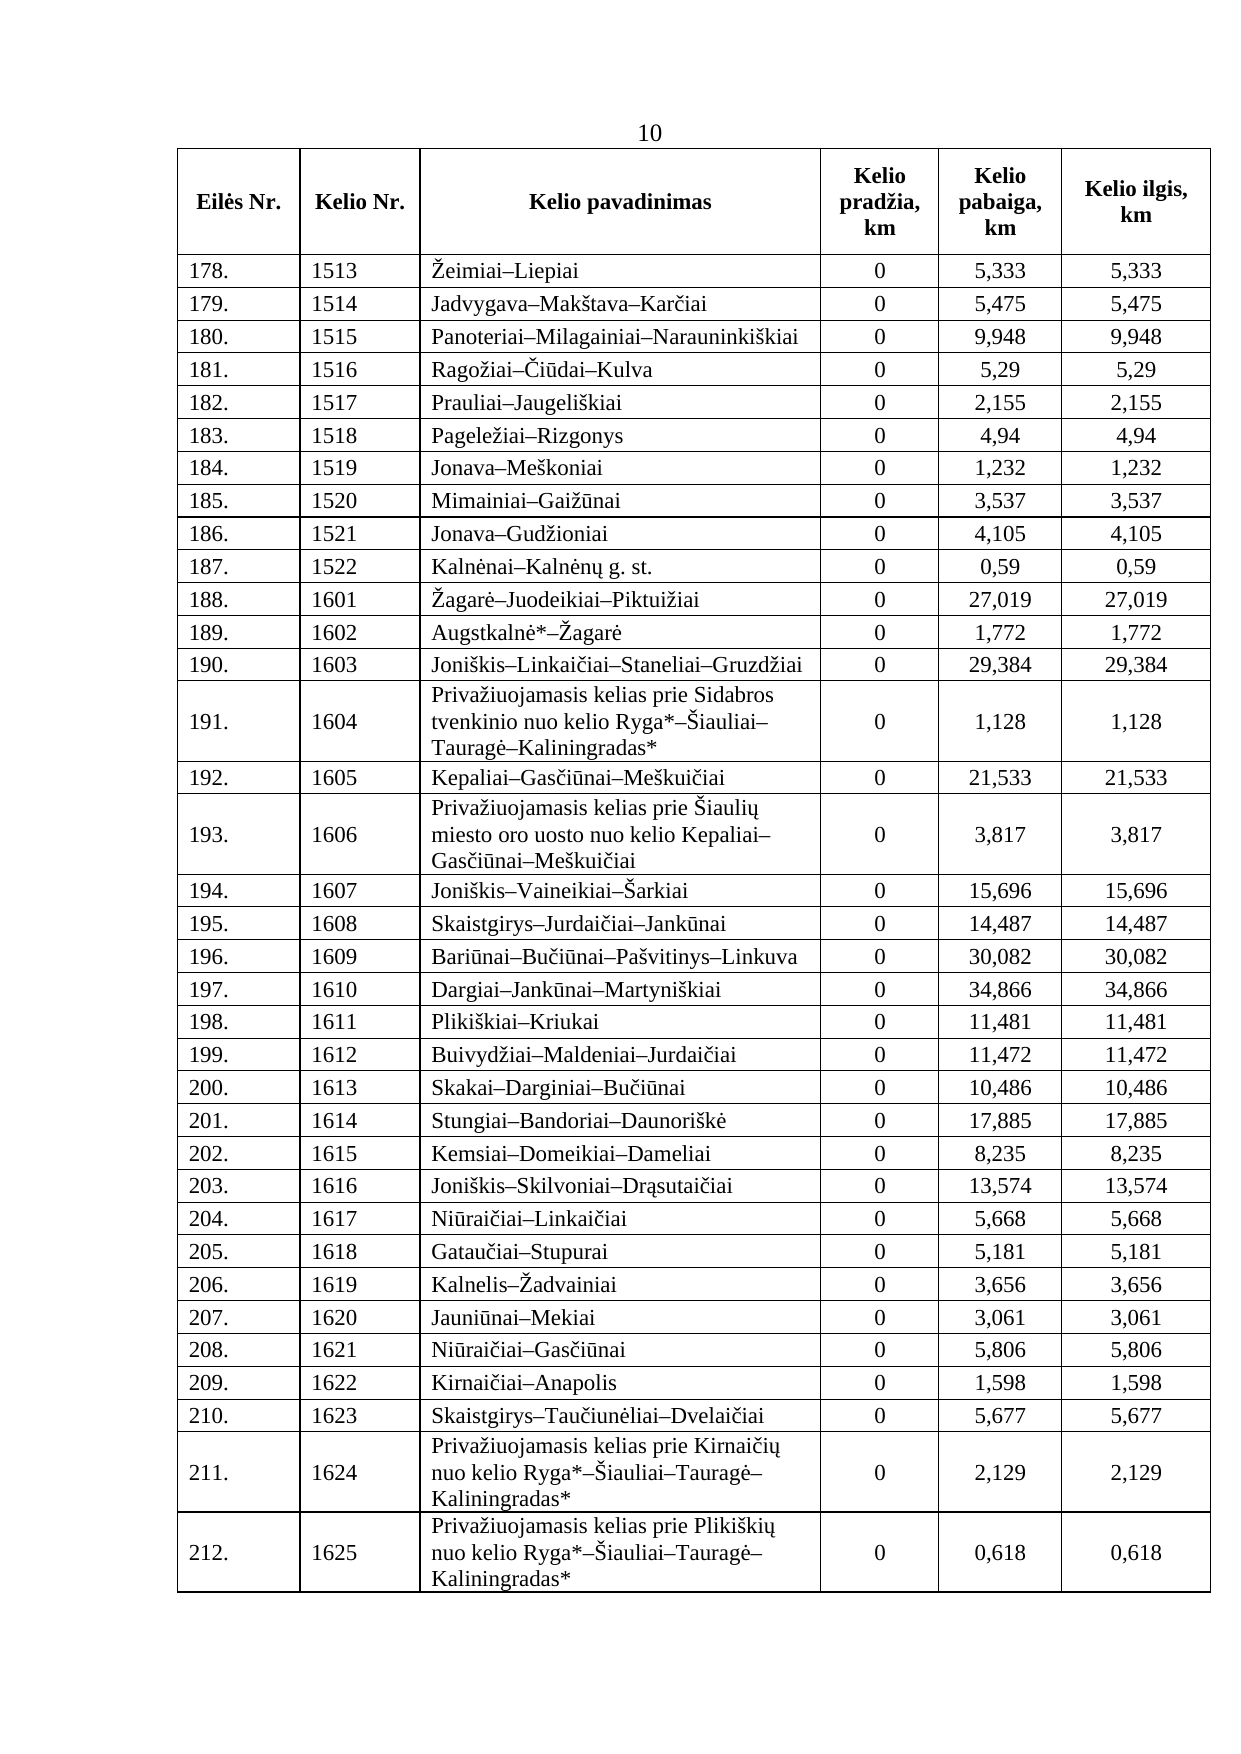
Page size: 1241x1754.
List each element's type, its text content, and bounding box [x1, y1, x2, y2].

table_cell Panoteriai–Milagainiai–Narauninkiškiai [421, 321, 820, 352]
table_cell 195. [178, 907, 299, 939]
table_cell 8,235 [1062, 1137, 1210, 1169]
table_cell 30,082 [1062, 940, 1210, 972]
table_cell Stungiai–Bandoriai–Daunoriškė [421, 1104, 820, 1136]
table_cell 0 [821, 518, 938, 549]
table_header Eilės Nr. [178, 149, 299, 254]
table_cell 17,885 [1062, 1104, 1210, 1136]
table_cell 3,656 [939, 1268, 1061, 1300]
table_cell Žeimiai–Liepiai [421, 255, 820, 287]
table_cell Privažiuojamasis kelias prie Plikiškių nuo kelio Ryga*–Šiauliai–Tauragė–Kaliningradas* [421, 1513, 820, 1591]
table_cell 1613 [301, 1071, 419, 1103]
table_cell Jauniūnai–Mekiai [421, 1301, 820, 1333]
table_cell 0 [821, 288, 938, 319]
table_cell 4,94 [939, 419, 1061, 451]
table_cell 189. [178, 616, 299, 648]
table_cell 1,772 [1062, 616, 1210, 648]
table_cell 1513 [301, 255, 419, 287]
table_cell 3,656 [1062, 1268, 1210, 1300]
table_cell Jadvygava–Makštava–Karčiai [421, 288, 820, 319]
table_cell 1625 [301, 1513, 419, 1591]
table_cell 34,866 [939, 973, 1061, 1005]
table_cell Kemsiai–Domeikiai–Dameliai [421, 1137, 820, 1169]
table_cell Privažiuojamasis kelias prie Šiaulių miesto oro uosto nuo kelio Kepaliai–Gasčiūnai–Meškuičiai [421, 794, 820, 873]
table_cell 1519 [301, 452, 419, 483]
table_cell 0,59 [1062, 550, 1210, 582]
table_cell 1612 [301, 1039, 419, 1070]
table_cell 0 [821, 386, 938, 418]
table_cell 1514 [301, 288, 419, 319]
table_cell Privažiuojamasis kelias prie Sidabros tvenkinio nuo kelio Ryga*–Šiauliai–Tauragė–Kaliningradas* [421, 681, 820, 761]
table_cell Prauliai–Jaugeliškiai [421, 386, 820, 418]
table_cell 11,481 [1062, 1006, 1210, 1037]
table_cell 4,105 [1062, 518, 1210, 549]
table_cell 3,817 [939, 794, 1061, 873]
table_cell 1609 [301, 940, 419, 972]
table_cell 212. [178, 1513, 299, 1591]
table_cell 2,129 [1062, 1432, 1210, 1511]
table_cell 1624 [301, 1432, 419, 1511]
table_cell 0 [821, 762, 938, 793]
table_cell Skaistgirys–Jurdaičiai–Jankūnai [421, 907, 820, 939]
table_cell 3,061 [1062, 1301, 1210, 1333]
table_cell 194. [178, 875, 299, 906]
table_cell Kalnėnai–Kalnėnų g. st. [421, 550, 820, 582]
table_cell 196. [178, 940, 299, 972]
table_cell 1616 [301, 1170, 419, 1202]
table_cell 1,128 [1062, 681, 1210, 761]
table_cell Joniškis–Linkaičiai–Staneliai–Gruzdžiai [421, 649, 820, 680]
table_cell 191. [178, 681, 299, 761]
table_cell 5,475 [939, 288, 1061, 319]
table_cell 179. [178, 288, 299, 319]
table_cell 0,59 [939, 550, 1061, 582]
table_cell 1,598 [1062, 1367, 1210, 1398]
table_cell 1623 [301, 1400, 419, 1431]
table_cell 5,333 [1062, 255, 1210, 287]
table_cell 2,155 [1062, 386, 1210, 418]
table_cell Žagarė–Juodeikiai–Piktuižiai [421, 583, 820, 615]
table_cell 8,235 [939, 1137, 1061, 1169]
table_cell 178. [178, 255, 299, 287]
table_cell 0 [821, 1235, 938, 1267]
table_cell 0 [821, 419, 938, 451]
table_cell 1619 [301, 1268, 419, 1300]
table_cell 0 [821, 1334, 938, 1366]
table_cell Bariūnai–Bučiūnai–Pašvitinys–Linkuva [421, 940, 820, 972]
table_cell 5,29 [939, 353, 1061, 385]
table_cell 183. [178, 419, 299, 451]
table_cell 10,486 [1062, 1071, 1210, 1103]
table_cell Mimainiai–Gaižūnai [421, 485, 820, 516]
table_cell 1522 [301, 550, 419, 582]
table_cell 198. [178, 1006, 299, 1037]
table_cell 5,333 [939, 255, 1061, 287]
table_cell 209. [178, 1367, 299, 1398]
table_cell 192. [178, 762, 299, 793]
table_cell Jonava–Gudžioniai [421, 518, 820, 549]
table_cell 0 [821, 1137, 938, 1169]
table_cell 0 [821, 321, 938, 352]
table_cell 9,948 [1062, 321, 1210, 352]
table_cell 4,94 [1062, 419, 1210, 451]
table_cell 27,019 [939, 583, 1061, 615]
table_cell 200. [178, 1071, 299, 1103]
table_cell 14,487 [1062, 907, 1210, 939]
table_cell 0 [821, 907, 938, 939]
table_cell 0,618 [1062, 1513, 1210, 1591]
table_cell 0 [821, 1301, 938, 1333]
table_cell 1615 [301, 1137, 419, 1169]
table_cell 5,475 [1062, 288, 1210, 319]
table_cell 1617 [301, 1203, 419, 1234]
table_cell 1608 [301, 907, 419, 939]
table_cell 0 [821, 452, 938, 483]
table_cell 0,618 [939, 1513, 1061, 1591]
table_cell 201. [178, 1104, 299, 1136]
table_cell 1,772 [939, 616, 1061, 648]
table_cell Niūraičiai–Linkaičiai [421, 1203, 820, 1234]
table_cell 204. [178, 1203, 299, 1234]
table_cell 180. [178, 321, 299, 352]
table_cell 208. [178, 1334, 299, 1366]
table_cell 5,806 [939, 1334, 1061, 1366]
table_cell 0 [821, 1513, 938, 1591]
table_cell 29,384 [939, 649, 1061, 680]
table_cell 1604 [301, 681, 419, 761]
table_cell 13,574 [939, 1170, 1061, 1202]
table_cell 1518 [301, 419, 419, 451]
table_cell 3,061 [939, 1301, 1061, 1333]
table_cell 0 [821, 940, 938, 972]
table_cell Buivydžiai–Maldeniai–Jurdaičiai [421, 1039, 820, 1070]
table_cell 3,817 [1062, 794, 1210, 873]
table_cell 1520 [301, 485, 419, 516]
table_cell 182. [178, 386, 299, 418]
table_cell 1614 [301, 1104, 419, 1136]
table_cell 193. [178, 794, 299, 873]
table_cell 1611 [301, 1006, 419, 1037]
table_cell Dargiai–Jankūnai–Martyniškiai [421, 973, 820, 1005]
table_cell 5,668 [1062, 1203, 1210, 1234]
table_cell Jonava–Meškoniai [421, 452, 820, 483]
table_cell 0 [821, 353, 938, 385]
table_cell 1602 [301, 616, 419, 648]
table_cell 181. [178, 353, 299, 385]
table_cell 210. [178, 1400, 299, 1431]
table_cell 1,128 [939, 681, 1061, 761]
table_cell 203. [178, 1170, 299, 1202]
table_cell 30,082 [939, 940, 1061, 972]
table_cell Skakai–Darginiai–Bučiūnai [421, 1071, 820, 1103]
table_cell 9,948 [939, 321, 1061, 352]
table_cell Gataučiai–Stupurai [421, 1235, 820, 1267]
table_cell Pageležiai–Rizgonys [421, 419, 820, 451]
table_cell 1622 [301, 1367, 419, 1398]
table_cell 1618 [301, 1235, 419, 1267]
table_cell 190. [178, 649, 299, 680]
table_cell 0 [821, 681, 938, 761]
table_header Kelio Nr. [301, 149, 419, 254]
table_cell 5,668 [939, 1203, 1061, 1234]
table_cell 5,29 [1062, 353, 1210, 385]
table_cell 1,598 [939, 1367, 1061, 1398]
table_cell Kalnelis–Žadvainiai [421, 1268, 820, 1300]
table_cell 207. [178, 1301, 299, 1333]
table_cell 0 [821, 1071, 938, 1103]
table_cell Skaistgirys–Taučiunėliai–Dvelaičiai [421, 1400, 820, 1431]
table_cell 3,537 [939, 485, 1061, 516]
table_header Kelio ilgis, km [1062, 149, 1210, 254]
table_cell 199. [178, 1039, 299, 1070]
table_cell 1515 [301, 321, 419, 352]
table_cell 29,384 [1062, 649, 1210, 680]
table_cell 186. [178, 518, 299, 549]
table_cell 0 [821, 1203, 938, 1234]
table_cell 0 [821, 583, 938, 615]
table_cell 11,472 [939, 1039, 1061, 1070]
table_cell 0 [821, 973, 938, 1005]
table_cell 197. [178, 973, 299, 1005]
table_cell 1606 [301, 794, 419, 873]
table_cell 0 [821, 794, 938, 873]
table_header Kelio pavadinimas [421, 149, 820, 254]
table_cell Niūraičiai–Gasčiūnai [421, 1334, 820, 1366]
table_cell 15,696 [1062, 875, 1210, 906]
table_cell 211. [178, 1432, 299, 1511]
table_cell 205. [178, 1235, 299, 1267]
table_cell Kirnaičiai–Anapolis [421, 1367, 820, 1398]
table_cell 1,232 [939, 452, 1061, 483]
table_cell 21,533 [1062, 762, 1210, 793]
table_cell 0 [821, 1268, 938, 1300]
table_cell 5,677 [939, 1400, 1061, 1431]
table_cell 4,105 [939, 518, 1061, 549]
table_cell 1601 [301, 583, 419, 615]
table_cell 11,472 [1062, 1039, 1210, 1070]
table_cell 1603 [301, 649, 419, 680]
table_cell 0 [821, 1104, 938, 1136]
table_cell 0 [821, 1432, 938, 1511]
table_cell 14,487 [939, 907, 1061, 939]
table_cell 5,181 [1062, 1235, 1210, 1267]
table_cell 0 [821, 649, 938, 680]
table_cell 11,481 [939, 1006, 1061, 1037]
table_cell Augstkalnė*–Žagarė [421, 616, 820, 648]
table_cell 206. [178, 1268, 299, 1300]
table_cell 0 [821, 550, 938, 582]
table_cell 2,155 [939, 386, 1061, 418]
table_cell 1607 [301, 875, 419, 906]
table_cell 1610 [301, 973, 419, 1005]
table_cell Privažiuojamasis kelias prie Kirnaičių nuo kelio Ryga*–Šiauliai–Tauragė–Kaliningradas* [421, 1432, 820, 1511]
table_header Kelio pradžia, km [821, 149, 938, 254]
table_cell Joniškis–Vaineikiai–Šarkiai [421, 875, 820, 906]
table_cell 0 [821, 616, 938, 648]
table_cell 1517 [301, 386, 419, 418]
table_cell 1621 [301, 1334, 419, 1366]
table_cell 0 [821, 1367, 938, 1398]
table_cell 184. [178, 452, 299, 483]
table_cell 5,677 [1062, 1400, 1210, 1431]
table_cell 0 [821, 485, 938, 516]
table_cell 3,537 [1062, 485, 1210, 516]
table_cell 34,866 [1062, 973, 1210, 1005]
table_cell 185. [178, 485, 299, 516]
table_cell 0 [821, 1039, 938, 1070]
table_cell Joniškis–Skilvoniai–Drąsutaičiai [421, 1170, 820, 1202]
table_cell 5,181 [939, 1235, 1061, 1267]
table_cell 1521 [301, 518, 419, 549]
table_cell 27,019 [1062, 583, 1210, 615]
table_cell 202. [178, 1137, 299, 1169]
table_cell 1,232 [1062, 452, 1210, 483]
table_cell Ragožiai–Čiūdai–Kulva [421, 353, 820, 385]
table_cell 0 [821, 1400, 938, 1431]
table_cell 0 [821, 1006, 938, 1037]
table_header Kelio pabaiga, km [939, 149, 1061, 254]
table_cell 0 [821, 1170, 938, 1202]
table_cell 2,129 [939, 1432, 1061, 1511]
table_cell Plikiškiai–Kriukai [421, 1006, 820, 1037]
table_cell Kepaliai–Gasčiūnai–Meškuičiai [421, 762, 820, 793]
table_cell 0 [821, 255, 938, 287]
table_cell 13,574 [1062, 1170, 1210, 1202]
table_cell 0 [821, 875, 938, 906]
table_cell 15,696 [939, 875, 1061, 906]
table_cell 5,806 [1062, 1334, 1210, 1366]
table_cell 10,486 [939, 1071, 1061, 1103]
table_cell 1620 [301, 1301, 419, 1333]
table_cell 1516 [301, 353, 419, 385]
table_cell 187. [178, 550, 299, 582]
table_cell 1605 [301, 762, 419, 793]
table_cell 188. [178, 583, 299, 615]
table_cell 21,533 [939, 762, 1061, 793]
table_cell 17,885 [939, 1104, 1061, 1136]
